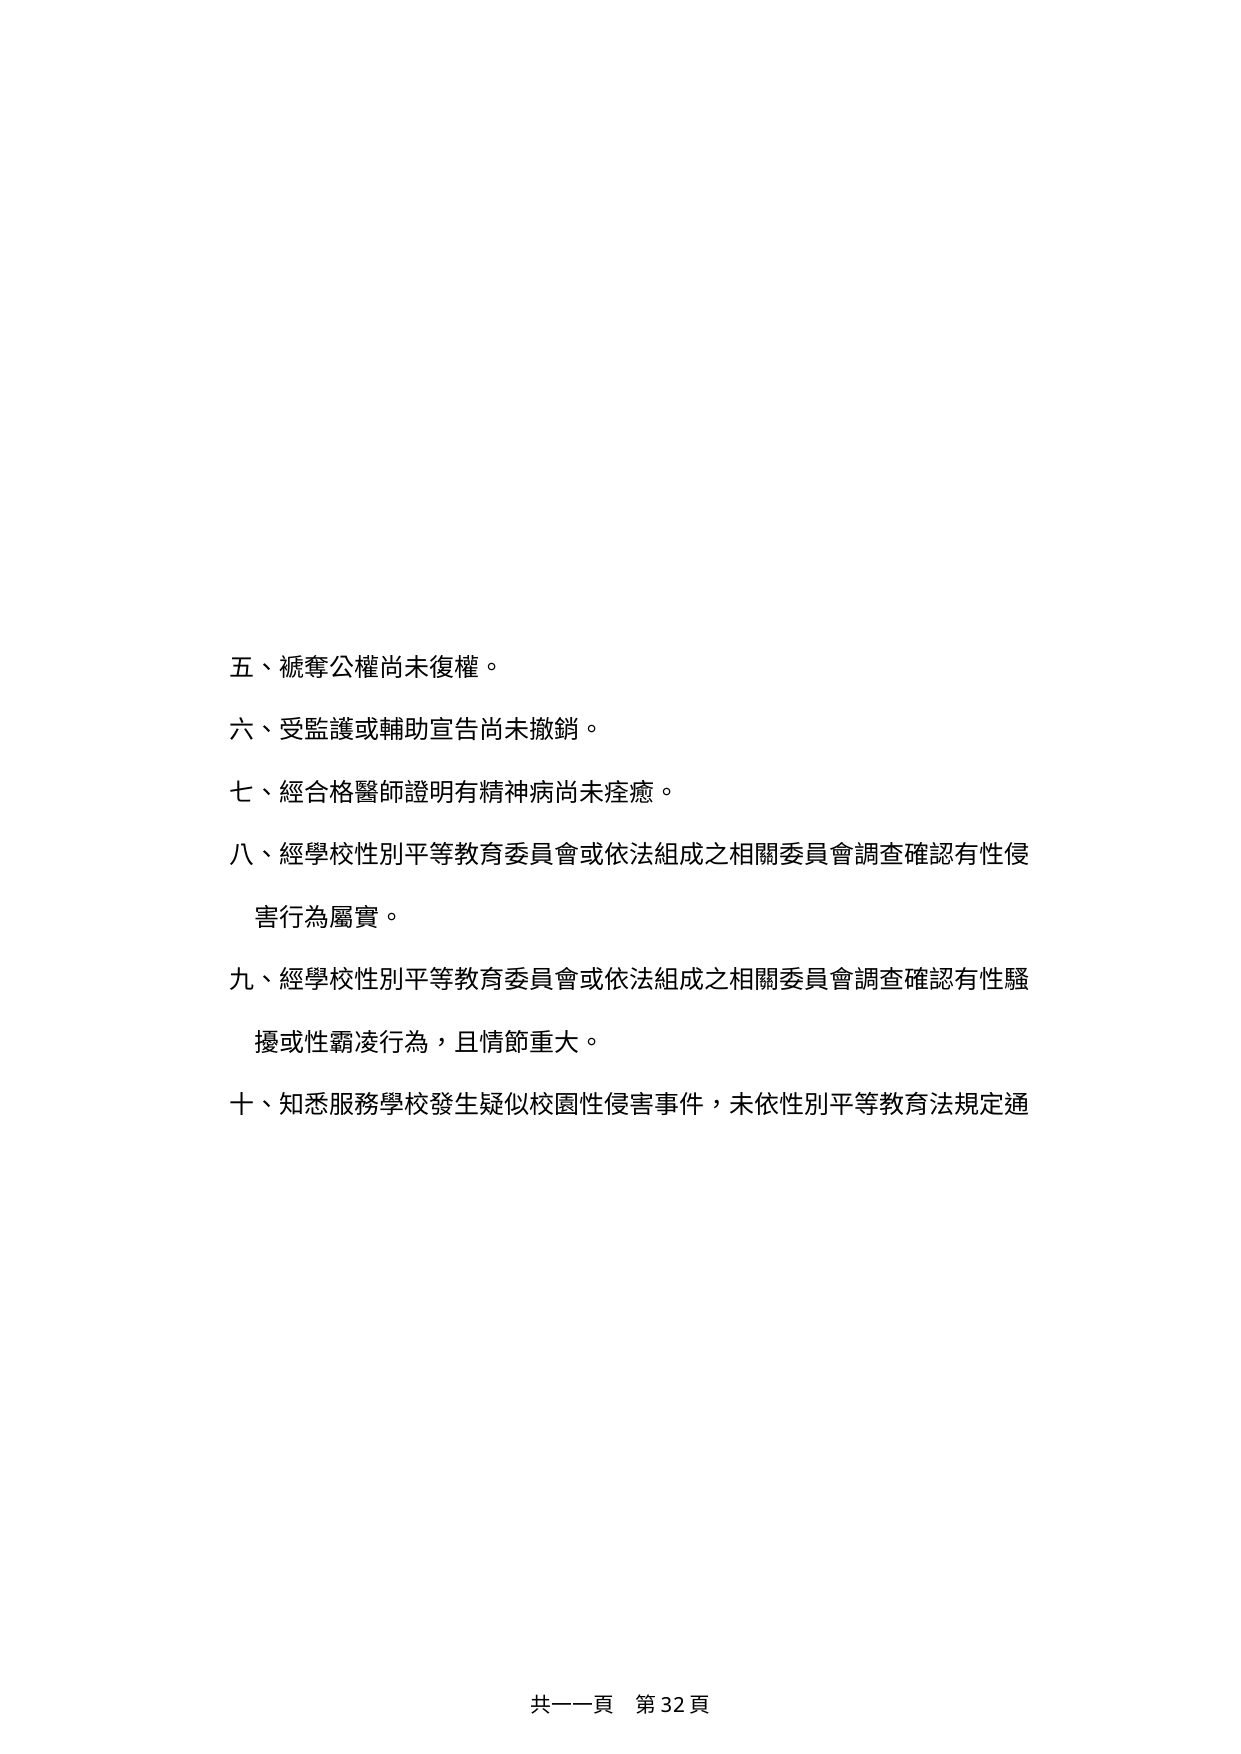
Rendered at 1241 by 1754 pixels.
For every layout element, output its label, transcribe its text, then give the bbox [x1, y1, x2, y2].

text 九、經學校性別平等教育委員會或依法組成之相關委員會調查確認有性騷 [118, 936, 1122, 999]
text 七、經合格醫師證明有精神病尚未痊癒。 [118, 749, 1122, 811]
text 八、經學校性別平等教育委員會或依法組成之相關委員會調查確認有性侵 [118, 811, 1122, 874]
text 十、知悉服務學校發生疑似校園性侵害事件，未依性別平等教育法規定通 [118, 1061, 1122, 1124]
text 五、褫奪公權尚未復權。 [118, 624, 1122, 686]
text 六、受監護或輔助宣告尚未撤銷。 [118, 686, 1122, 749]
text 擾或性霸凌行為，且情節重大。 [118, 999, 1122, 1061]
text 害行為屬實。 [118, 874, 1122, 936]
